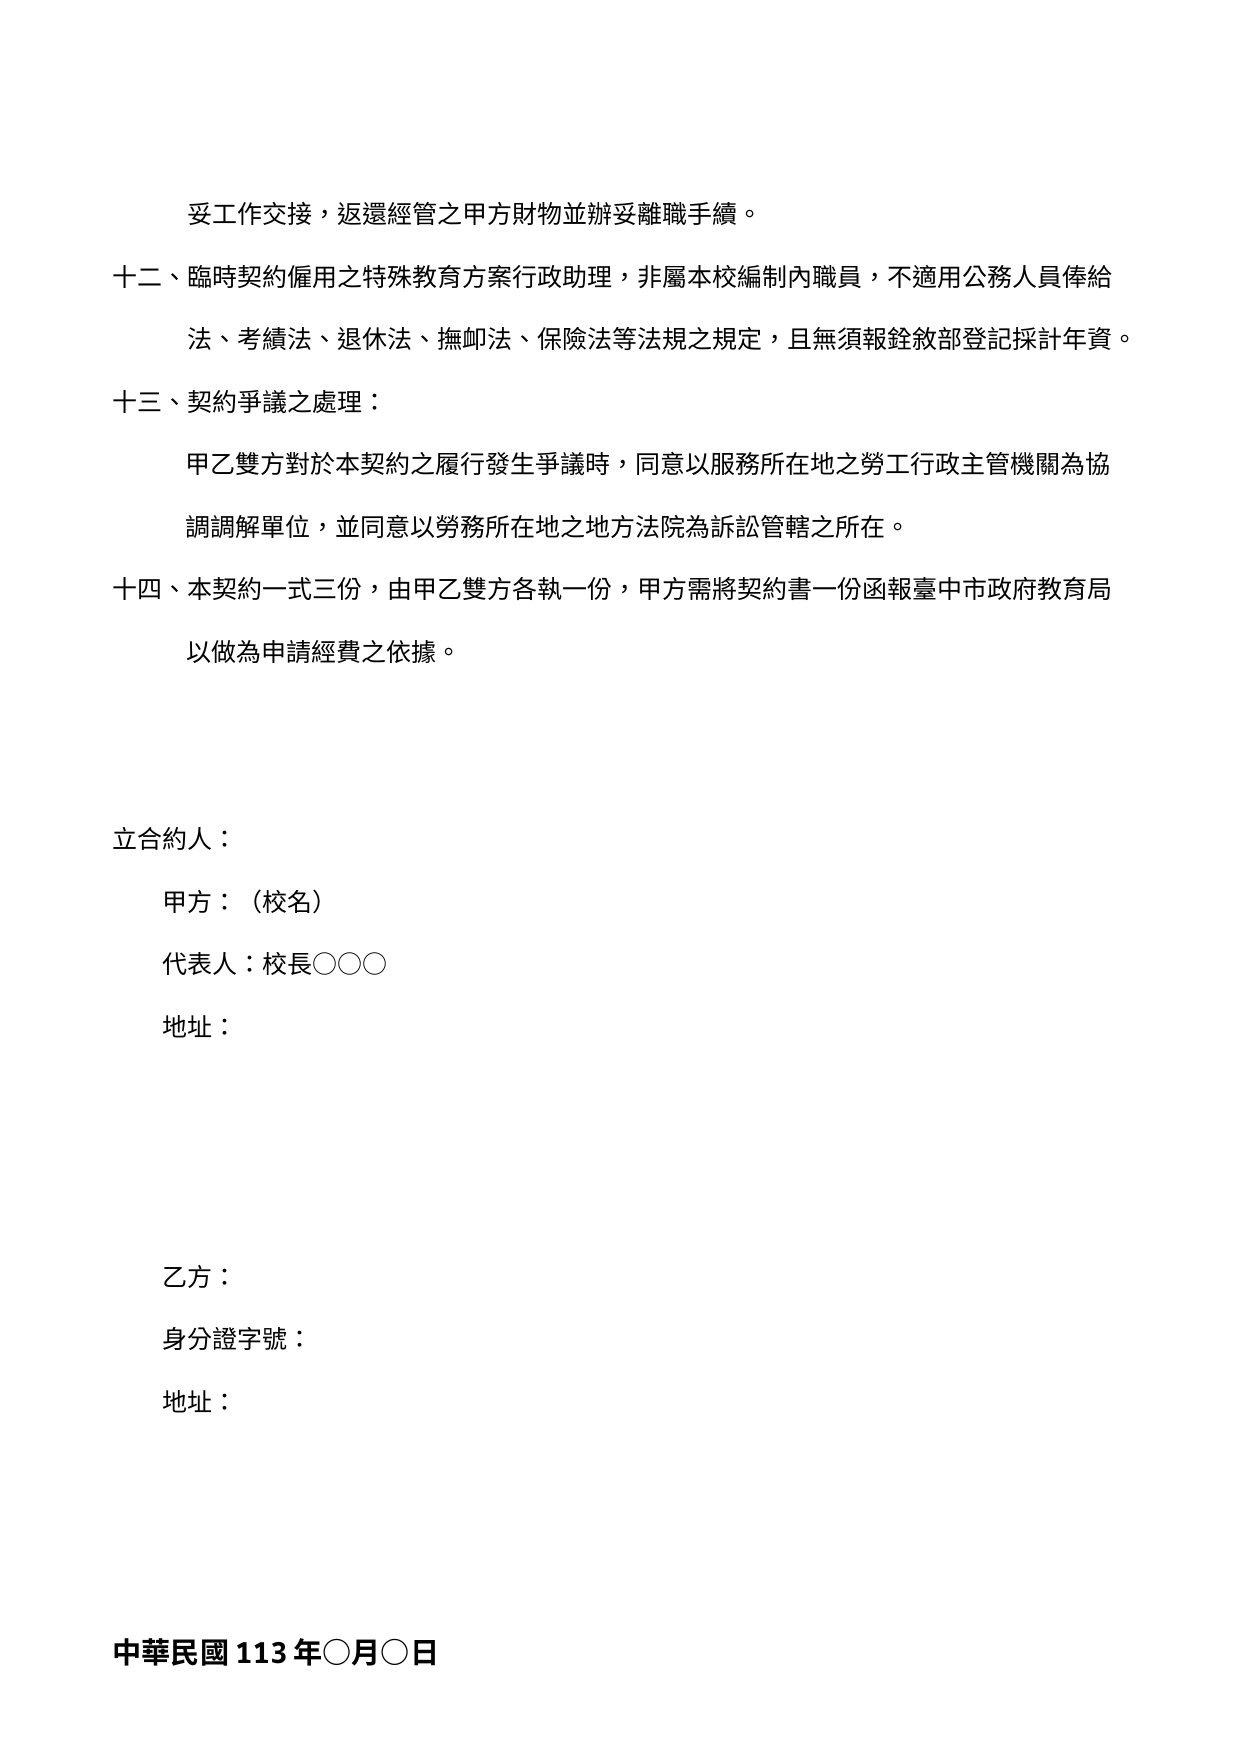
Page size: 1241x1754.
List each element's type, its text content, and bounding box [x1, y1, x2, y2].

text 十二、臨時契約僱用之特殊教育方案行政助理，非屬本校編制內職員，不適用公務人員俸給法、考績法、退休法、撫卹法、保險法等法規之規定，且無須報銓敘部登記採計年資。 [112, 234, 1128, 359]
text 十四、本契約一式三份，由甲乙雙方各執一份，甲方需將契約書一份函報臺中市政府教育局以做為申請經費之依據。 [112, 546, 1128, 671]
text 中華民國113年○月○日 [112, 1609, 1128, 1671]
text 十三、契約爭議之處理： [112, 359, 1128, 421]
text 代表人：校長○○○ [112, 921, 1128, 984]
text 身分證字號： [112, 1296, 1128, 1359]
text 乙方： [112, 1234, 1128, 1296]
text 甲方：（校名） [112, 859, 1128, 921]
text 甲乙雙方對於本契約之履行發生爭議時，同意以服務所在地之勞工行政主管機關為協調調解單位，並同意以勞務所在地之地方法院為訴訟管轄之所在。 [185, 421, 1128, 546]
text 立合約人： [112, 796, 1128, 859]
text 地址： [112, 984, 1128, 1046]
text 地址： [112, 1359, 1128, 1421]
text 妥工作交接，返還經管之甲方財物並辦妥離職手續。 [112, 171, 1128, 234]
